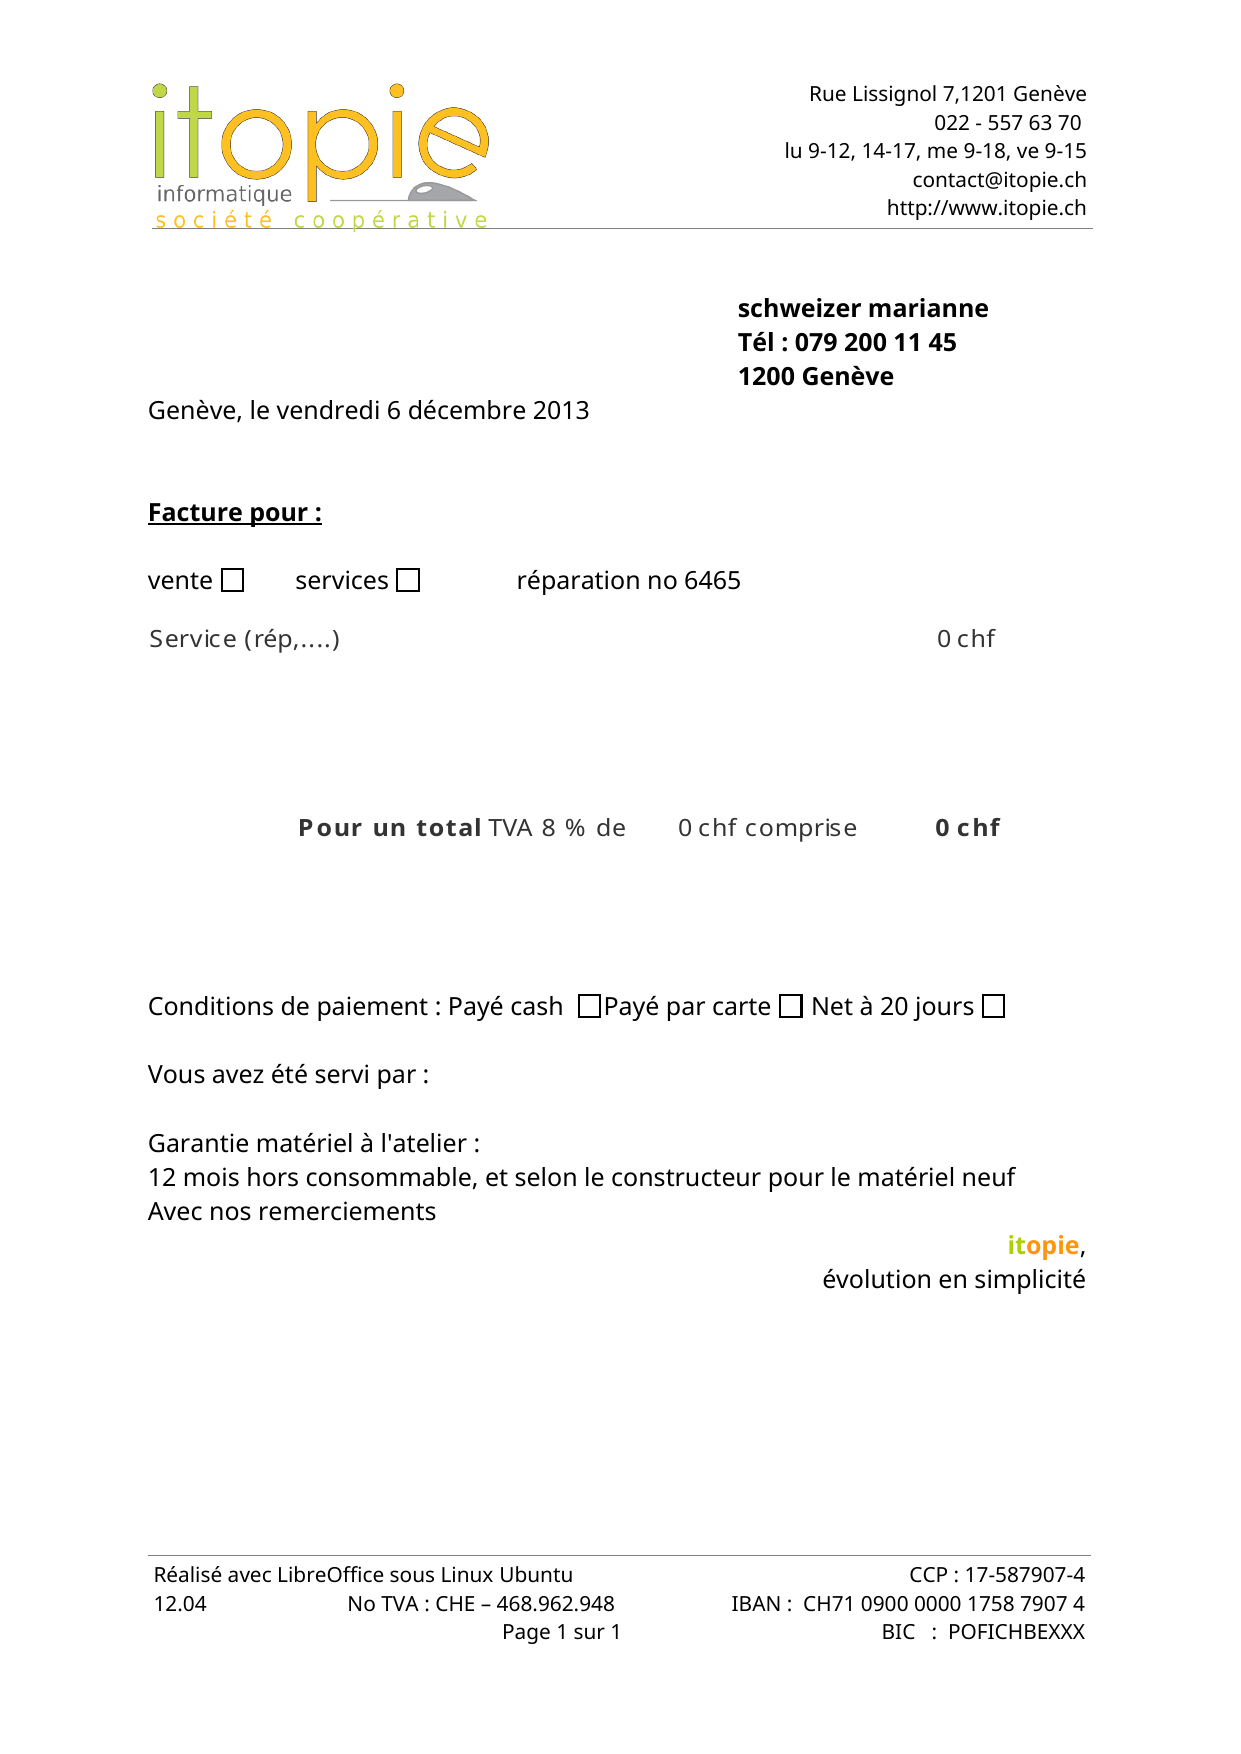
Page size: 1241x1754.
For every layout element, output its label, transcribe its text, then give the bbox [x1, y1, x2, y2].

picture [138, 72, 500, 244]
text Facture pour : [148, 495, 1093, 529]
text Avec nos remerciements [148, 1193, 1093, 1227]
text 12 mois hors consommable, et selon le constructeur pour le matériel neuf [148, 1159, 1093, 1193]
text schweizer marianne [148, 290, 1093, 324]
text évolution en simplicité [148, 1262, 1093, 1296]
text vente services réparation no 6465 [148, 563, 1093, 597]
text Genève, le vendredi 6 décembre 2013 [148, 392, 1093, 427]
text itopie, [148, 1227, 1093, 1262]
text Garantie matériel à l'atelier : [148, 1125, 1093, 1159]
text Conditions de paiement : Payé cash Payé par carte Net à 20 jours [148, 989, 1093, 1023]
text 1200 Genève [148, 358, 1093, 392]
text Vous avez été servi par : [148, 1057, 1093, 1091]
text Tél : 079 200 11 45 [148, 324, 1093, 358]
